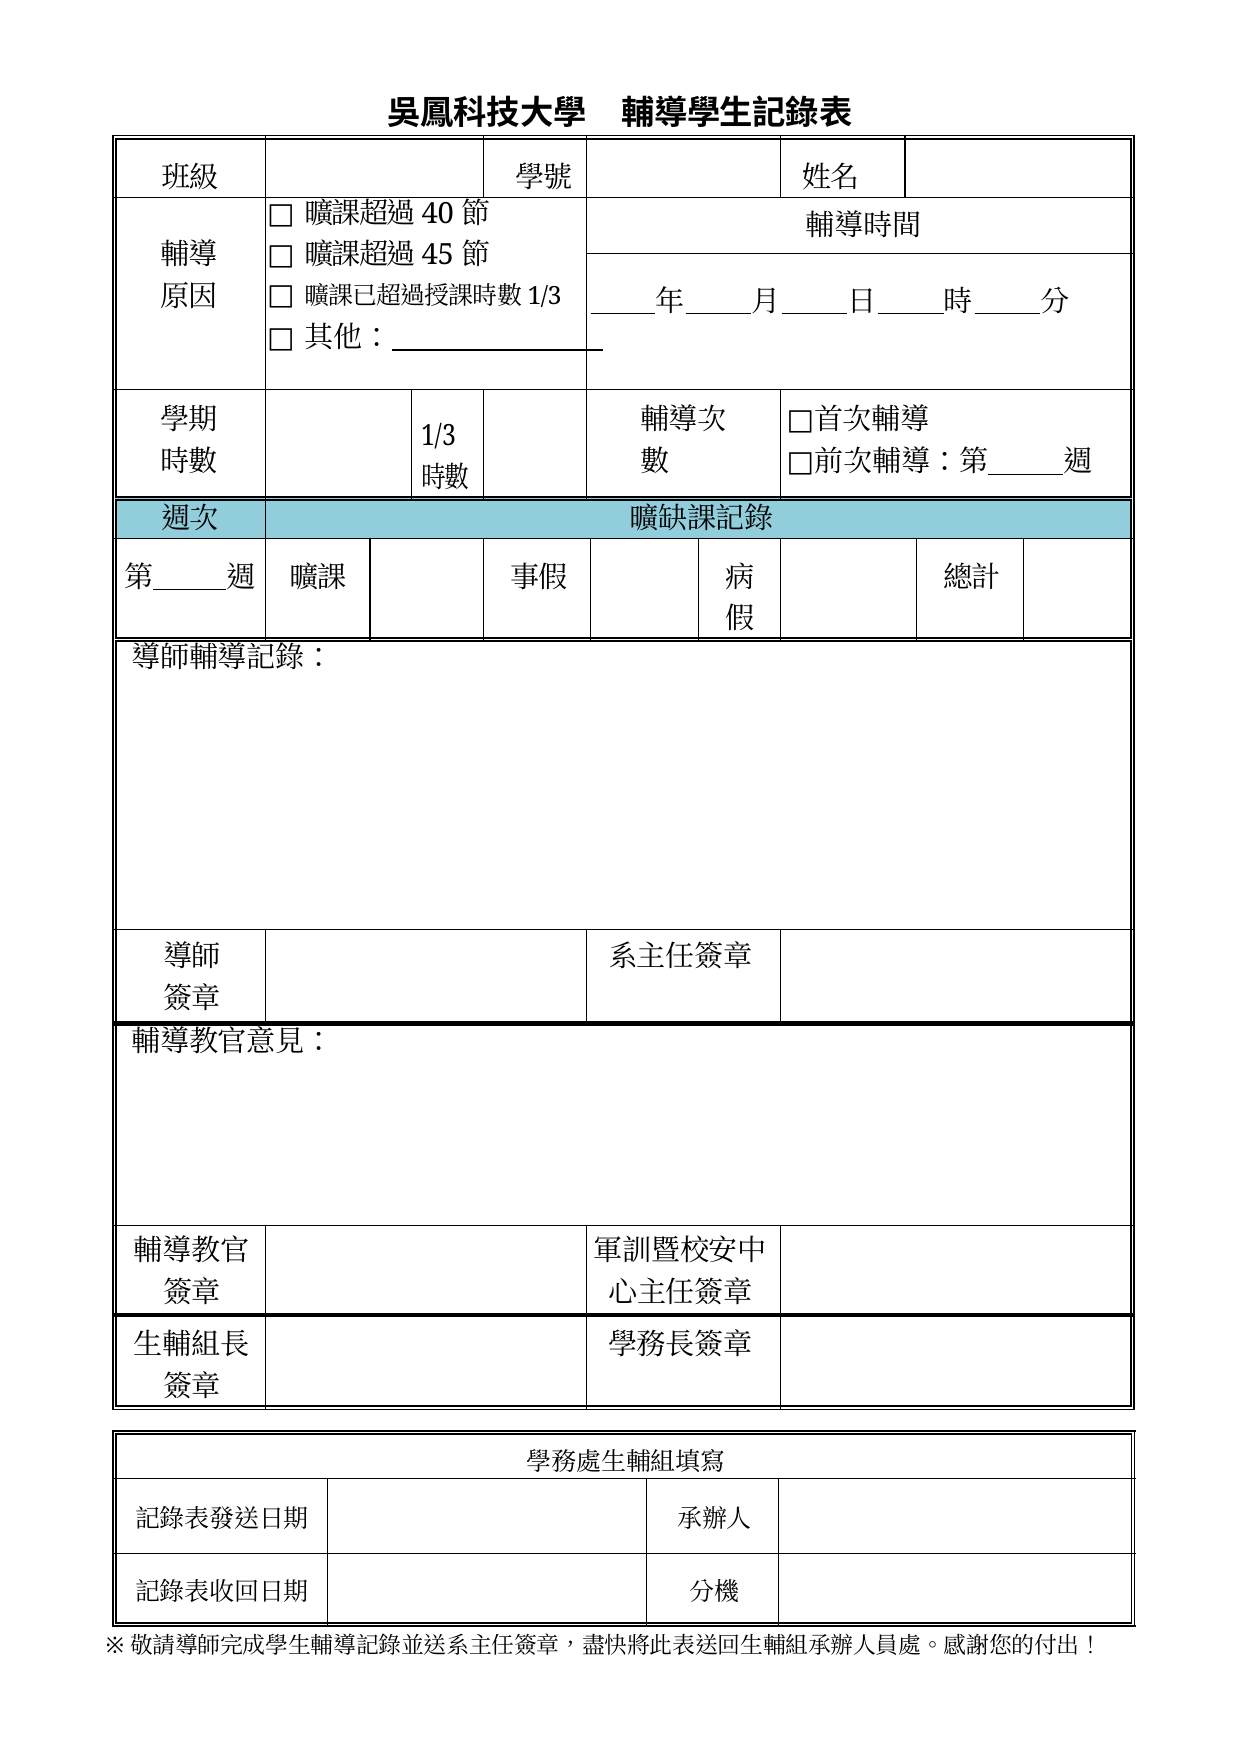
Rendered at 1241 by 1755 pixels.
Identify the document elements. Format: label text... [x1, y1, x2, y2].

table_cell 1/3 時數 [412, 390, 483, 496]
table_cell 記錄表收回日期 [117, 1554, 327, 1622]
table_cell [781, 930, 1130, 1021]
table_cell 學期時數 [117, 390, 265, 496]
table_cell 承辦人 [647, 1479, 778, 1553]
table_cell 曠課 [266, 539, 369, 637]
table_header 學號 [484, 140, 586, 197]
table_cell 輔導教官意見： [117, 1026, 1130, 1224]
table_cell 軍訓暨校安中心主任簽章 [587, 1226, 780, 1312]
table_cell [591, 539, 698, 637]
table_cell 記錄表發送日期 [117, 1479, 327, 1553]
table_cell 事假 [484, 539, 590, 637]
table_cell 曠課超過 40 節 曠課超過 45 節 曠課已超過授課時數 1/3 其他： [266, 198, 586, 389]
table_cell □首次輔導 □前次輔導：第 週 [781, 390, 1130, 496]
table_cell 病假 [699, 539, 780, 637]
table_cell [781, 1317, 1130, 1405]
table_header [906, 140, 1130, 197]
table_cell [484, 390, 586, 496]
table_cell 輔導次數 [587, 390, 780, 496]
text ※ 敬請導師完成學生輔導記錄並送系主任簽章，盡快將此表送回生輔組承辦人員處。感謝您的付出！ [105, 1627, 1137, 1660]
table_header 班級 [117, 140, 265, 197]
table_cell 學務長簽章 [587, 1317, 780, 1405]
table_header [587, 140, 780, 197]
table_cell [781, 1226, 1130, 1312]
table_cell 週次 [117, 501, 265, 538]
table_cell 分機 [647, 1554, 778, 1622]
table_cell [779, 1479, 1131, 1553]
table_cell 曠缺課記錄 [266, 501, 1130, 538]
table_cell 總計 [917, 539, 1023, 637]
table_cell [781, 539, 916, 637]
table_cell 生輔組長簽章 [117, 1317, 265, 1405]
table_cell 輔導時間 [587, 198, 1130, 253]
table_cell 年 月 日 時 分 [587, 254, 1130, 389]
table_header [266, 140, 483, 197]
table_cell 導師輔導記錄： [117, 642, 1130, 928]
table_header 姓名 [781, 140, 904, 197]
table_cell [266, 1317, 586, 1405]
table_cell [328, 1479, 646, 1553]
table_cell [266, 930, 586, 1021]
table_cell 第 週 [117, 539, 265, 637]
table_cell [371, 539, 483, 637]
table_cell 導師簽章 [117, 930, 265, 1021]
table_cell [266, 390, 411, 496]
table_cell [1024, 539, 1130, 637]
table_cell 系主任簽章 [587, 930, 780, 1021]
table_cell [779, 1554, 1131, 1622]
table_cell [328, 1554, 646, 1622]
table_cell 輔導教官簽章 [117, 1226, 265, 1312]
text 吳鳳科技大學 輔導學生記錄表 [103, 83, 1137, 135]
table_cell 輔導原因 [117, 198, 265, 389]
table_cell [266, 1226, 586, 1312]
table_header 學務處生輔組填寫 [117, 1435, 1131, 1478]
